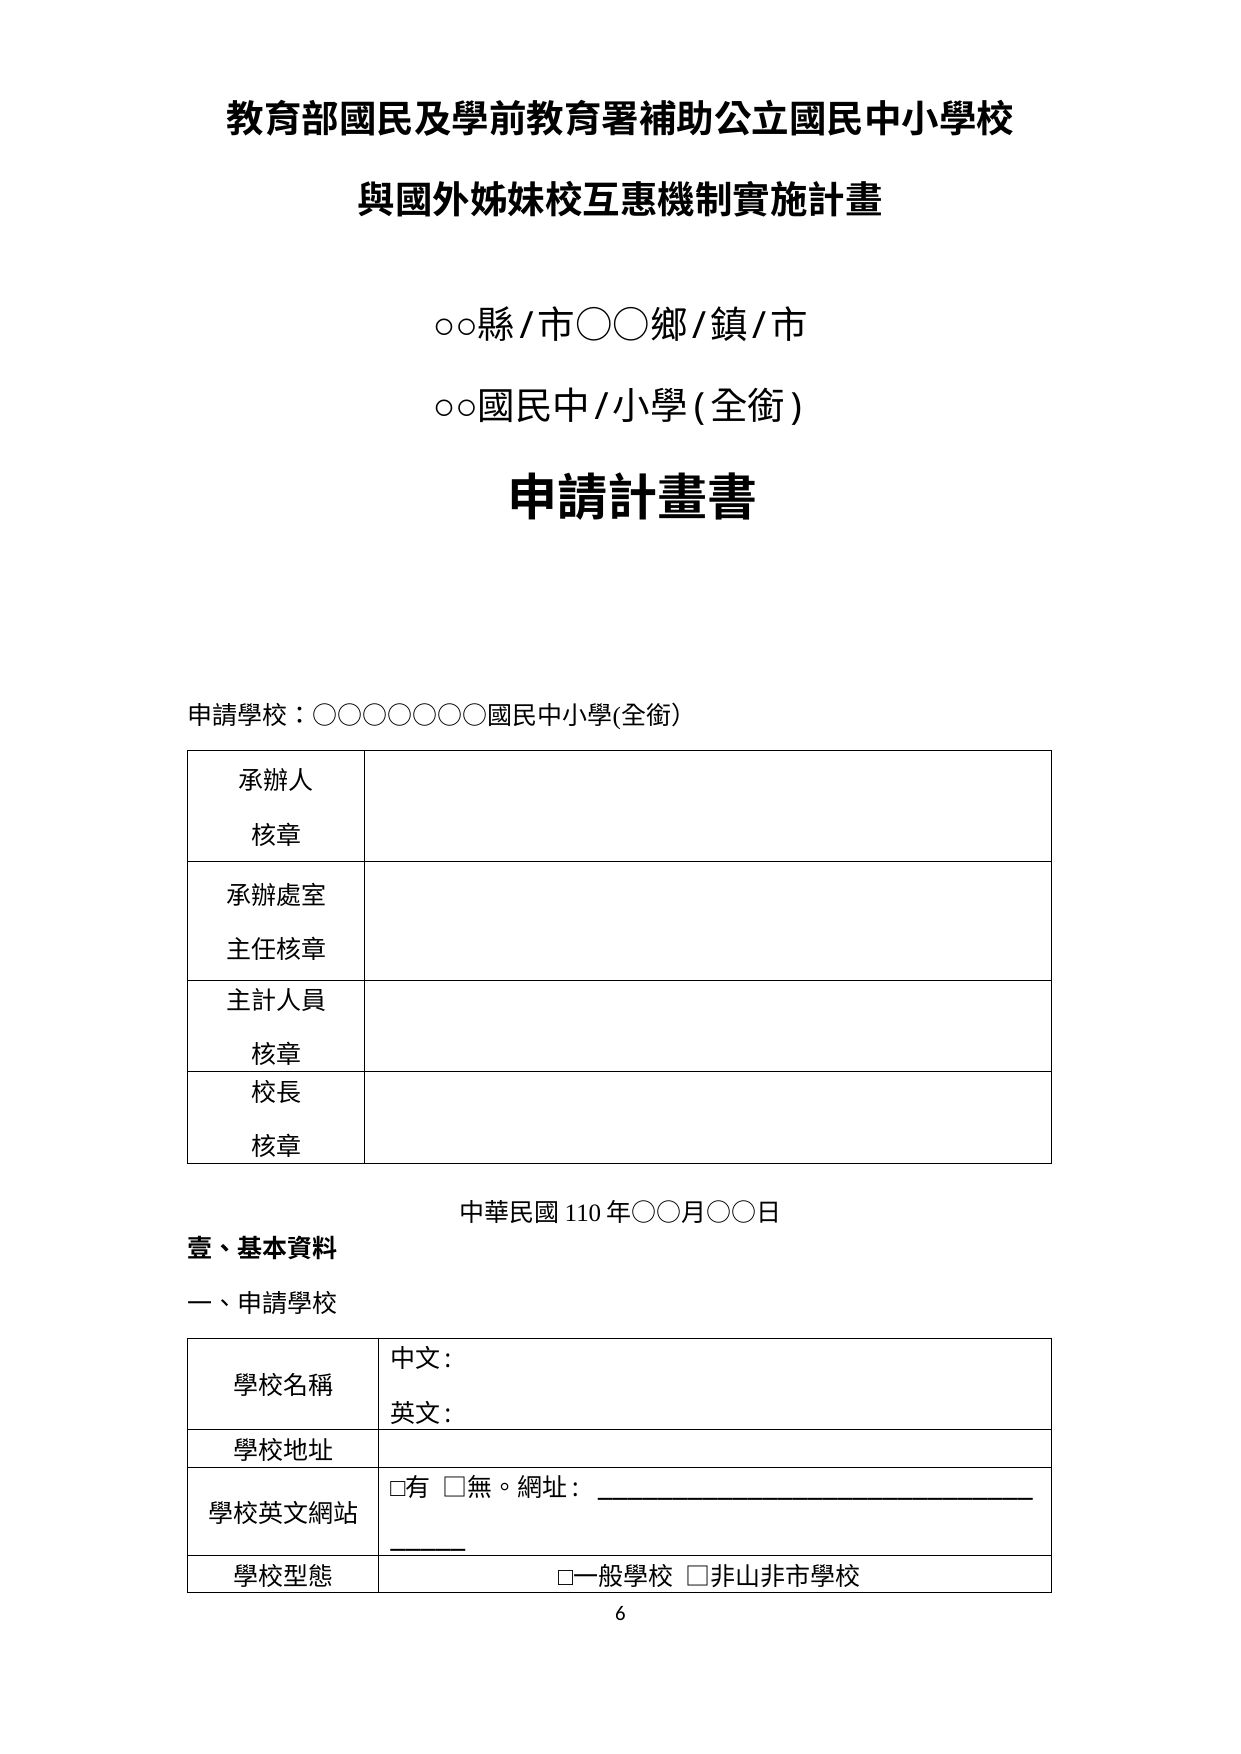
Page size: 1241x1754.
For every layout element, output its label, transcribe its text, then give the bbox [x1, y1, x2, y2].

table_cell 學校型態 [188, 1556, 378, 1592]
table_cell 學校英文網站 [188, 1468, 378, 1555]
table_header 中文: 英文: [379, 1339, 1051, 1429]
table_cell 校長 核章 [188, 1072, 364, 1163]
table_header 承辦人 核章 [188, 751, 364, 861]
table_cell □有 □無。網址: __________________________________ [379, 1468, 1051, 1555]
table_cell [365, 981, 1051, 1071]
table_cell [379, 1430, 1051, 1467]
text 一、申請學校 [187, 1283, 1053, 1319]
text ○○國民中/小學(全銜) [187, 376, 1053, 431]
text 與國外姊妹校互惠機制實施計畫 [187, 170, 1053, 224]
text 申請學校：○○○○○○○國民中小學(全銜） [187, 696, 1053, 732]
text 申請計畫書 [187, 458, 1053, 530]
table_cell 學校地址 [188, 1430, 378, 1467]
table_header 學校名稱 [188, 1339, 378, 1429]
text 壹、基本資料 [187, 1229, 1053, 1265]
text ○○縣/市○○鄉/鎮/市 [187, 294, 1053, 349]
text 教育部國民及學前教育署補助公立國民中小學校 [187, 89, 1053, 143]
table_cell 主計人員 核章 [188, 981, 364, 1071]
table_cell [365, 862, 1051, 979]
text 中華民國110年○○月○○日 [187, 1193, 1053, 1229]
table_cell □一般學校 □非山非市學校 [379, 1556, 1051, 1592]
table_cell [365, 1072, 1051, 1163]
table_cell 承辦處室 主任核章 [188, 862, 364, 979]
table_header [365, 751, 1051, 861]
